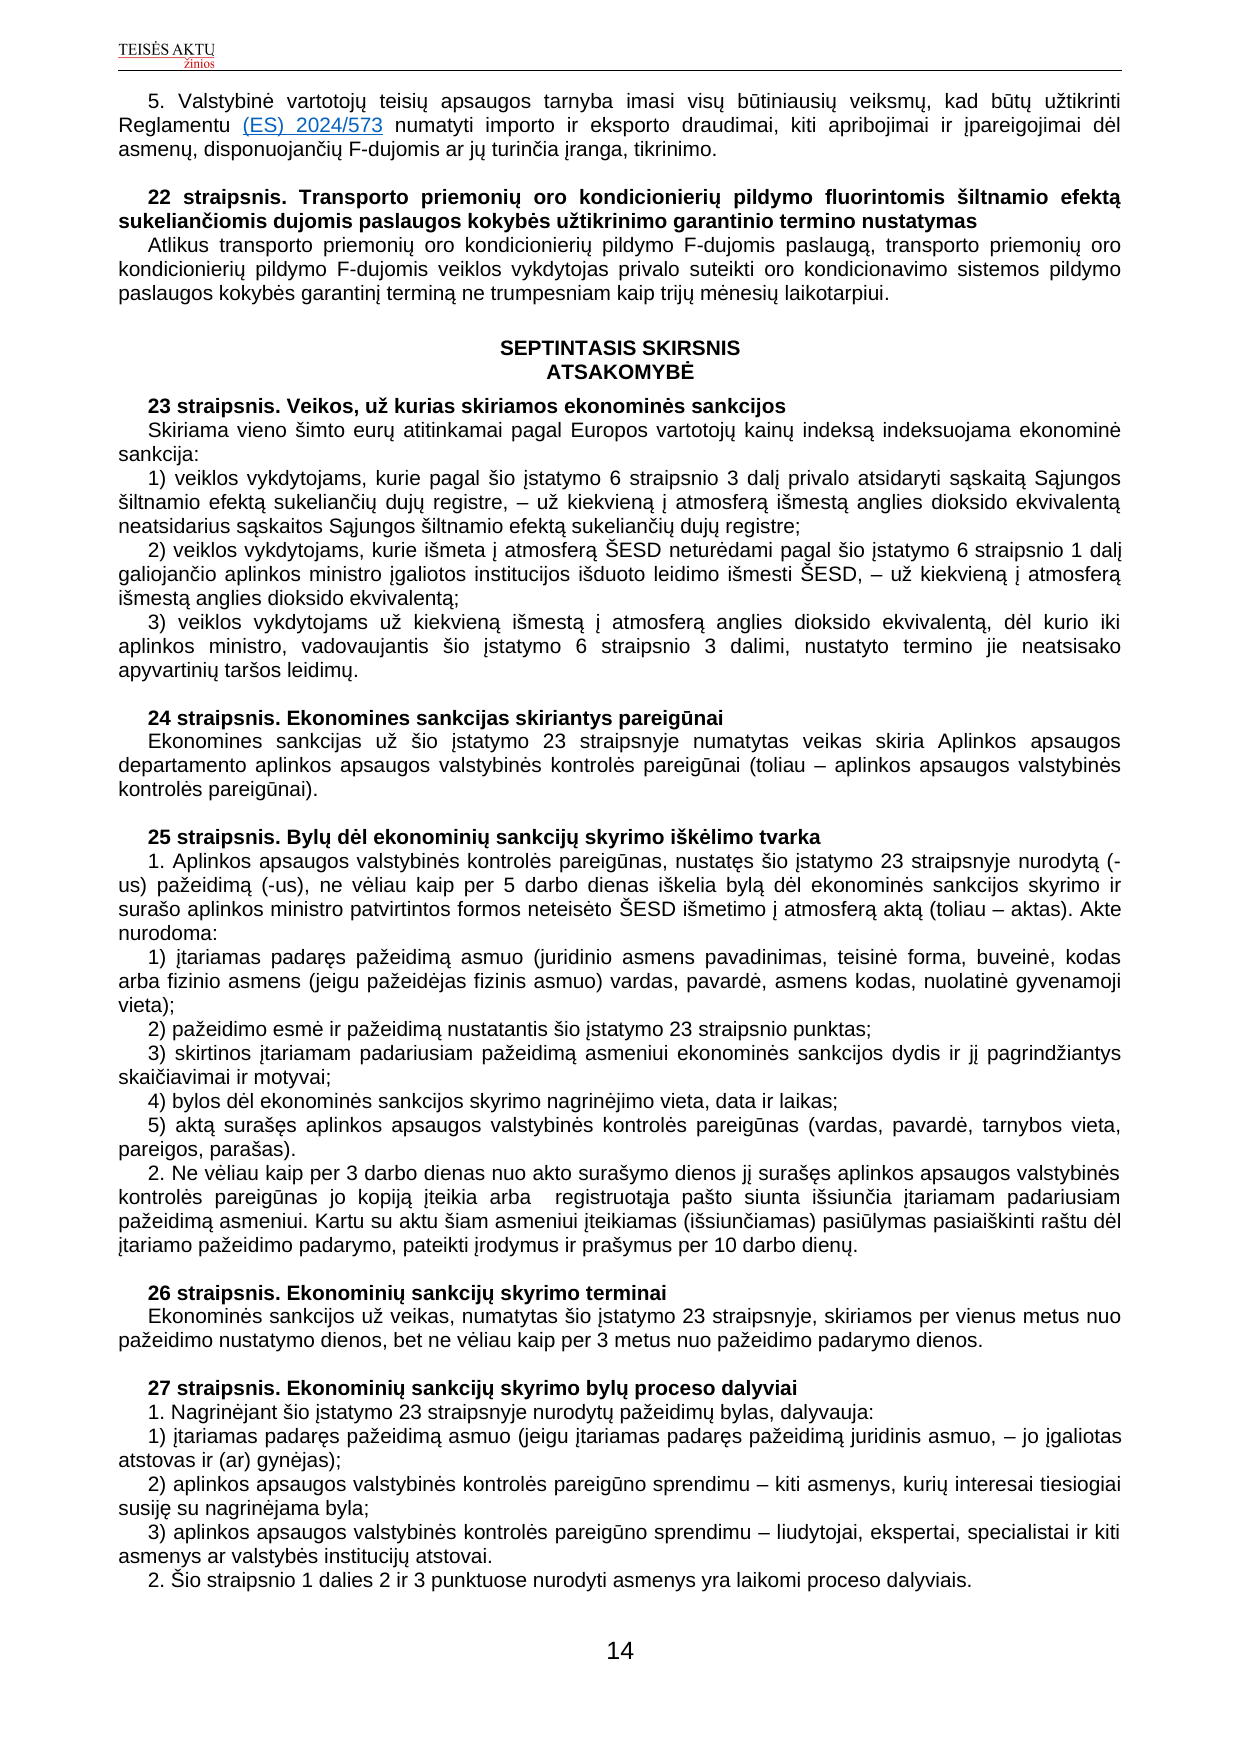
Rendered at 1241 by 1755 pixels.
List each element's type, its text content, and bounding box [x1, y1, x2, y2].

text 1) įtariamas padaręs pažeidimą asmuo (jeigu įtariamas padaręs pažeidimą juridinis asmuo, – jo įgaliotas atstovas ir (ar) gynėjas); [118, 1424, 1122, 1472]
text 5) aktą surašęs aplinkos apsaugos valstybinės kontrolės pareigūnas (vardas, pavardė, tarnybos vieta, pareigos, parašas). [118, 1113, 1122, 1161]
text 2. Šio straipsnio 1 dalies 2 ir 3 punktuose nurodyti asmenys yra laikomi proceso dalyviais. [118, 1568, 1122, 1592]
text 3) skirtinos įtariamam padariusiam pažeidimą asmeniui ekonominės sankcijos dydis ir jį pagrindžiantys skaičiavimai ir motyvai; [118, 1041, 1122, 1089]
text 4) bylos dėl ekonominės sankcijos skyrimo nagrinėjimo vieta, data ir laikas; [118, 1089, 1122, 1113]
text Skiriama vieno šimto eurų atitinkamai pagal Europos vartotojų kainų indeksą indeksuojama ekonominė sankcija: [118, 418, 1122, 466]
text 26 straipsnis. Ekonominių sankcijų skyrimo terminai [118, 1280, 1122, 1304]
text 2) aplinkos apsaugos valstybinės kontrolės pareigūno sprendimu – kiti asmenys, kurių interesai tiesiogiai susiję su nagrinėjama byla; [118, 1472, 1122, 1520]
text Ekonominės sankcijos už veikas, numatytas šio įstatymo 23 straipsnyje, skiriamos per vienus metus nuo pažeidimo nustatymo dienos, bet ne vėliau kaip per 3 metus nuo pažeidimo padarymo dienos. [118, 1304, 1122, 1352]
text 2. Ne vėliau kaip per 3 darbo dienas nuo akto surašymo dienos jį surašęs aplinkos apsaugos valstybinės kontrolės pareigūnas jo kopiją įteikia arba registruotąja pašto siunta išsiunčia įtariamam padariusiam pažeidimą asmeniui. Kartu su aktu šiam asmeniui įteikiamas (išsiunčiamas) pasiūlymas pasiaiškinti raštu dėl įtariamo pažeidimo padarymo, pateikti įrodymus ir prašymus per 10 darbo dienų. [118, 1161, 1122, 1256]
text 24 straipsnis. Ekonomines sankcijas skiriantys pareigūnai [118, 705, 1122, 729]
text 3) aplinkos apsaugos valstybinės kontrolės pareigūno sprendimu – liudytojai, ekspertai, specialistai ir kiti asmenys ar valstybės institucijų atstovai. [118, 1520, 1122, 1568]
text 5. Valstybinė vartotojų teisių apsaugos tarnyba imasi visų būtiniausių veiksmų, kad būtų užtikrinti Reglamentu (ES) 2024/573 numatyti importo ir eksporto draudimai, kiti apribojimai ir įpareigojimai dėl asmenų, disponuojančių F-dujomis ar jų turinčia įranga, tikrinimo. [118, 89, 1122, 161]
text Ekonomines sankcijas už šio įstatymo 23 straipsnyje numatytas veikas skiria Aplinkos apsaugos departamento aplinkos apsaugos valstybinės kontrolės pareigūnai (toliau – aplinkos apsaugos valstybinės kontrolės pareigūnai). [118, 729, 1122, 801]
text Atlikus transporto priemonių oro kondicionierių pildymo F-dujomis paslaugą, transporto priemonių oro kondicionierių pildymo F-dujomis veiklos vykdytojas privalo suteikti oro kondicionavimo sistemos pildymo paslaugos kokybės garantinį terminą ne trumpesniam kaip trijų mėnesių laikotarpiui. [118, 232, 1122, 304]
text SEPTINTASIS SKIRSNIS ATSAKOMYBĖ [118, 336, 1122, 383]
text 2) veiklos vykdytojams, kurie išmeta į atmosferą ŠESD neturėdami pagal šio įstatymo 6 straipsnio 1 dalį galiojančio aplinkos ministro įgaliotos institucijos išduoto leidimo išmesti ŠESD, – už kiekvieną į atmosferą išmestą anglies dioksido ekvivalentą; [118, 538, 1122, 609]
text 22 straipsnis. Transporto priemonių oro kondicionierių pildymo fluorintomis šiltnamio efektą sukeliančiomis dujomis paslaugos kokybės užtikrinimo garantinio termino nustatymas [118, 184, 1122, 232]
text 2) pažeidimo esmė ir pažeidimą nustatantis šio įstatymo 23 straipsnio punktas; [118, 1017, 1122, 1041]
text 1) veiklos vykdytojams, kurie pagal šio įstatymo 6 straipsnio 3 dalį privalo atsidaryti sąskaitą Sąjungos šiltnamio efektą sukeliančių dujų registre, – už kiekvieną į atmosferą išmestą anglies dioksido ekvivalentą neatsidarius sąskaitos Sąjungos šiltnamio efektą sukeliančių dujų registre; [118, 466, 1122, 538]
text 1. Aplinkos apsaugos valstybinės kontrolės pareigūnas, nustatęs šio įstatymo 23 straipsnyje nurodytą (-us) pažeidimą (-us), ne vėliau kaip per 5 darbo dienas iškelia bylą dėl ekonominės sankcijos skyrimo ir surašo aplinkos ministro patvirtintos formos neteisėto ŠESD išmetimo į atmosferą aktą (toliau – aktas). Akte nurodoma: [118, 849, 1122, 945]
text 27 straipsnis. Ekonominių sankcijų skyrimo bylų proceso dalyviai [118, 1376, 1122, 1400]
text 23 straipsnis. Veikos, už kurias skiriamos ekonominės sankcijos [118, 394, 1122, 418]
text 3) veiklos vykdytojams už kiekvieną išmestą į atmosferą anglies dioksido ekvivalentą, dėl kurio iki aplinkos ministro, vadovaujantis šio įstatymo 6 straipsnio 3 dalimi, nustatyto termino jie neatsisako apyvartinių taršos leidimų. [118, 609, 1122, 681]
text 1. Nagrinėjant šio įstatymo 23 straipsnyje nurodytų pažeidimų bylas, dalyvauja: [118, 1400, 1122, 1424]
text 1) įtariamas padaręs pažeidimą asmuo (juridinio asmens pavadinimas, teisinė forma, buveinė, kodas arba fizinio asmens (jeigu pažeidėjas fizinis asmuo) vardas, pavardė, asmens kodas, nuolatinė gyvenamoji vieta); [118, 945, 1122, 1017]
text 25 straipsnis. Bylų dėl ekonominių sankcijų skyrimo iškėlimo tvarka [118, 825, 1122, 849]
